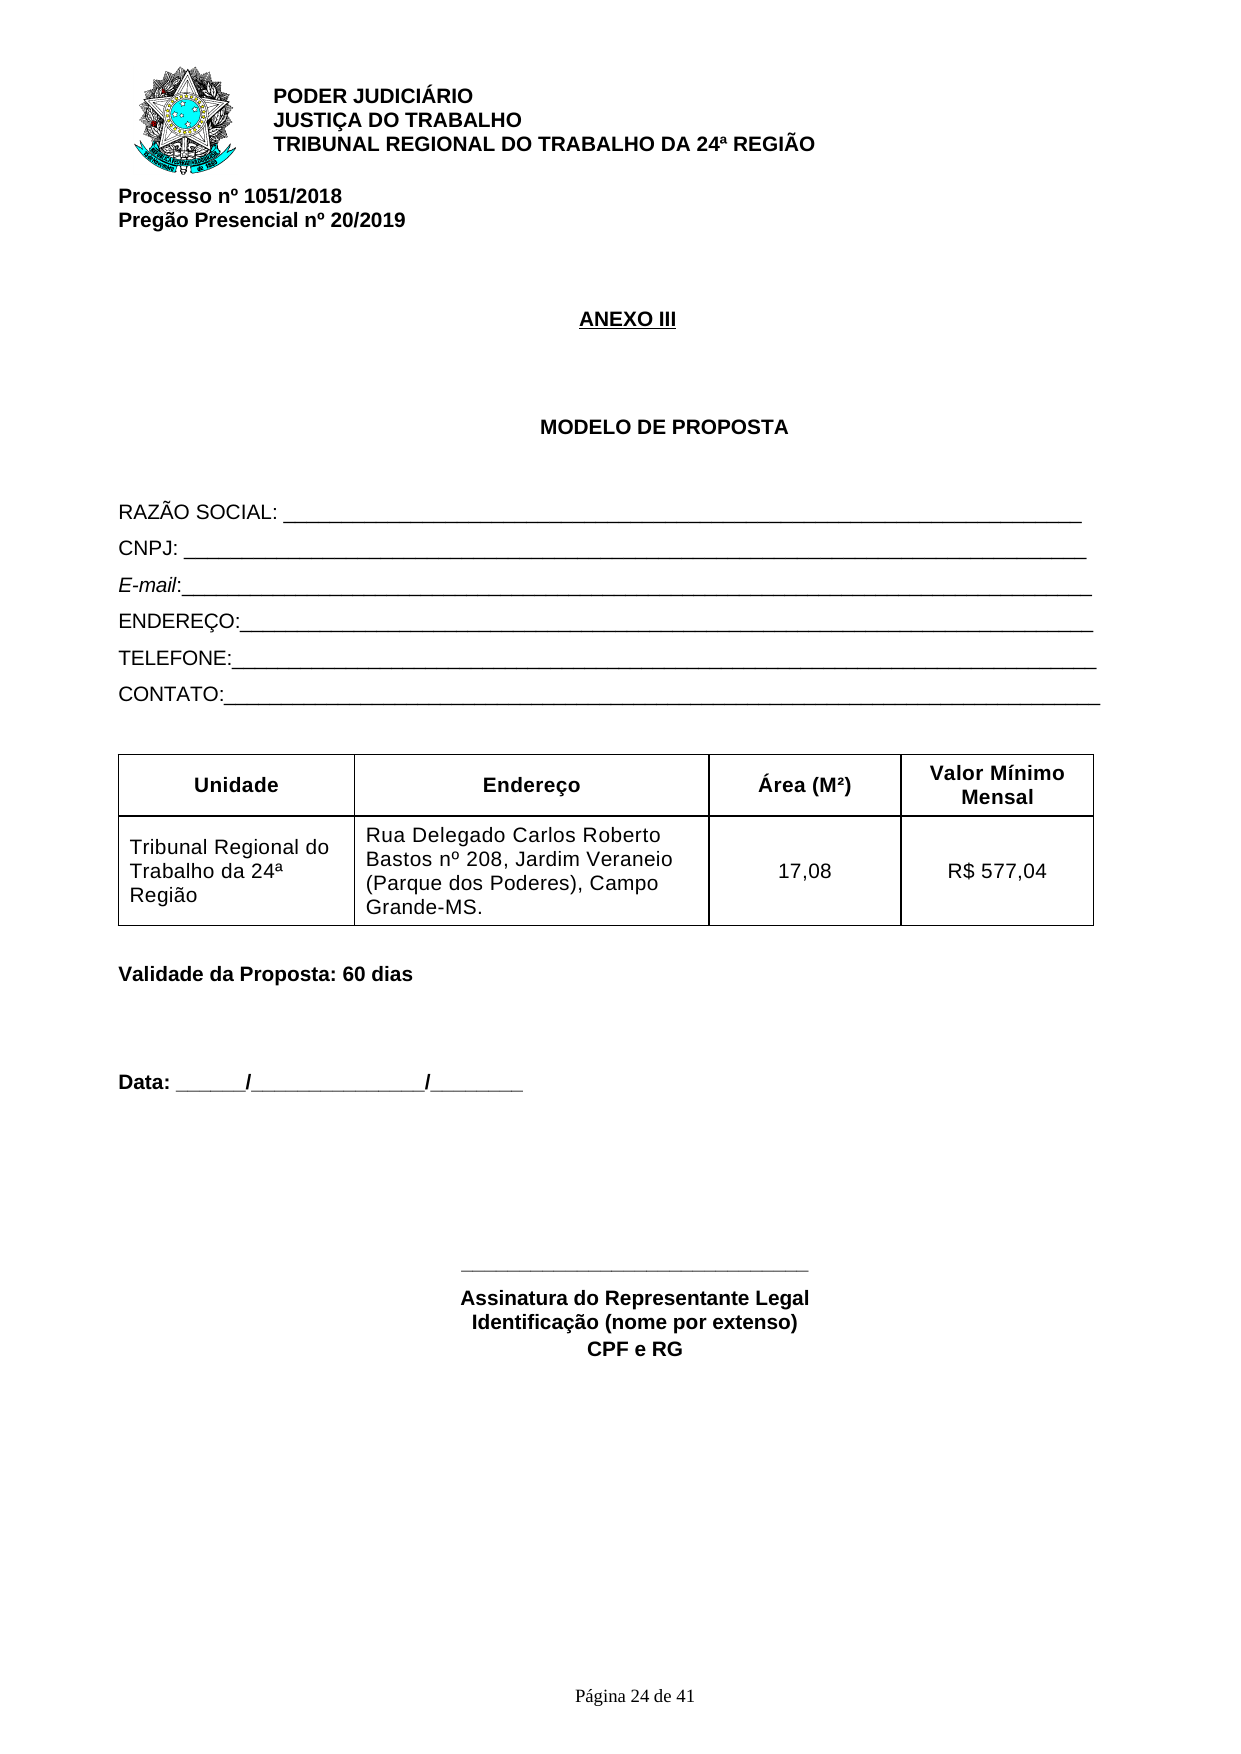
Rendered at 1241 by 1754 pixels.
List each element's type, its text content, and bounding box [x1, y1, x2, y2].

table_header Valor Mínimo Mensal [902, 755, 1093, 815]
table_header Área (M²) [710, 755, 900, 815]
text Assinatura do Representante Legal [118, 1286, 1152, 1309]
subtitle TELEFONE:____________________________________________________________________________ [118, 645, 1152, 669]
text MODELO DE PROPOSTA [118, 415, 1211, 439]
subtitle CNPJ: ______________________________________________________________________________ [118, 536, 1152, 560]
table_header Endereço [355, 755, 708, 815]
table_header Unidade [119, 755, 354, 815]
text CPF e RG [118, 1333, 1152, 1361]
subtitle RAZÃO SOCIAL: _____________________________________________________________________ [118, 499, 1152, 523]
subtitle CONTATO:_____________________________________________________________________________ [118, 682, 1152, 706]
text Identificação (nome por extenso) [118, 1309, 1152, 1333]
subtitle E-mail:________________________________________________________________________________ [118, 572, 1152, 596]
subtitle ENDEREÇO:___________________________________________________________________________ [118, 609, 1152, 633]
text Data: ______/_______________/________ [118, 1070, 1151, 1094]
picture [133, 66, 238, 175]
text ______________________________ [118, 1249, 1152, 1273]
table_cell Rua Delegado Carlos Roberto Bastos nº 208, Jardim Veraneio (Parque dos Poderes), Campo Grande-MS. [355, 817, 708, 925]
text Validade da Proposta: 60 dias [118, 962, 1151, 986]
table_cell Tribunal Regional do Trabalho da 24ª Região [119, 817, 354, 925]
table_cell R$ 577,04 [902, 817, 1093, 925]
text ANEXO III [44, 307, 1211, 331]
table_cell 17,08 [710, 817, 900, 925]
